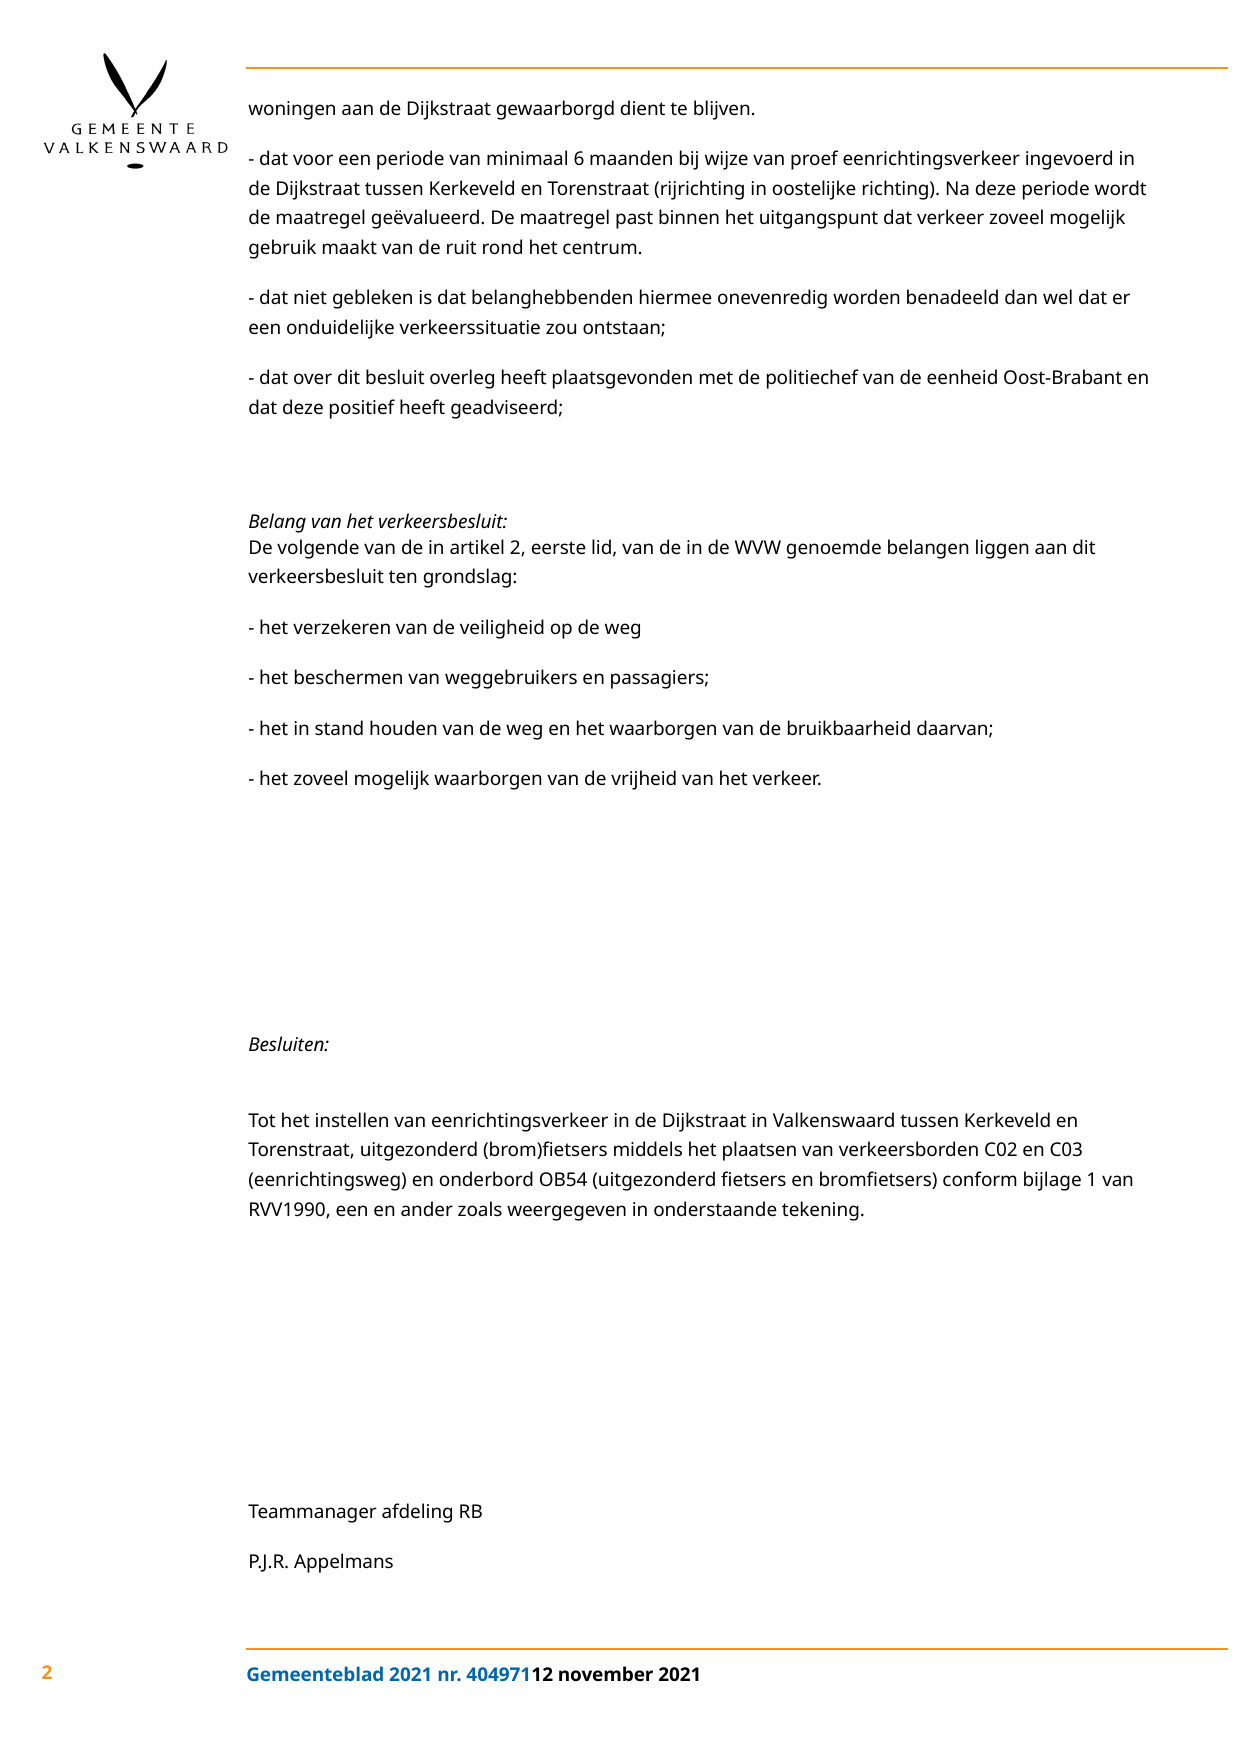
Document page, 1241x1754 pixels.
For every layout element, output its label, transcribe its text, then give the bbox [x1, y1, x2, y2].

text woningen aan de Dijkstraat gewaarborgd dient te blijven. [248, 95, 1152, 121]
text - het zoveel mogelijk waarborgen van de vrijheid van het verkeer. [248, 765, 1152, 791]
text - het in stand houden van de weg en het waarborgen van de bruikbaarheid daarvan; [248, 715, 1152, 741]
text De volgende van de in artikel 2, eerste lid, van de in de WVW genoemde belangen liggen aan dit verkeersbesluit ten grondslag: [248, 534, 1152, 589]
text P.J.R. Appelmans [248, 1549, 1152, 1574]
text Tot het instellen van eenrichtingsverkeer in de Dijkstraat in Valkenswaard tussen Kerkeveld en Torenstraat, uitgezonderd (brom)fietsers middels het plaatsen van verkeersborden C02 en C03 (eenrichtingsweg) en onderbord OB54 (uitgezonderd fietsers en bromfietsers) conform bijlage 1 van RVV1990, een en ander zoals weergegeven in onderstaande tekening. [248, 1107, 1152, 1222]
text - dat over dit besluit overleg heeft plaatsgevonden met de politiechef van de eenheid Oost-Brabant en dat deze positief heeft geadviseerd; [248, 364, 1152, 420]
text - het beschermen van weggebruikers en passagiers; [248, 664, 1152, 690]
text Besluiten: [248, 1031, 1152, 1057]
text Teammanager afdeling RB [248, 1498, 1152, 1524]
text - dat niet gebleken is dat belanghebbenden hiermee onevenredig worden benadeeld dan wel dat er een onduidelijke verkeerssituatie zou ontstaan; [248, 284, 1152, 340]
text Belang van het verkeersbesluit: [248, 508, 1152, 534]
picture [41, 47, 231, 172]
text - dat voor een periode van minimaal 6 maanden bij wijze van proef eenrichtingsverkeer ingevoerd in de Dijkstraat tussen Kerkeveld en Torenstraat (rijrichting in oostelijke richting). Na deze periode wordt de maatregel geëvalueerd. De maatregel past binnen het uitgangspunt dat verkeer zoveel mogelijk gebruik maakt van de ruit rond het centrum. [248, 145, 1152, 260]
text - het verzekeren van de veiligheid op de weg [248, 614, 1152, 640]
